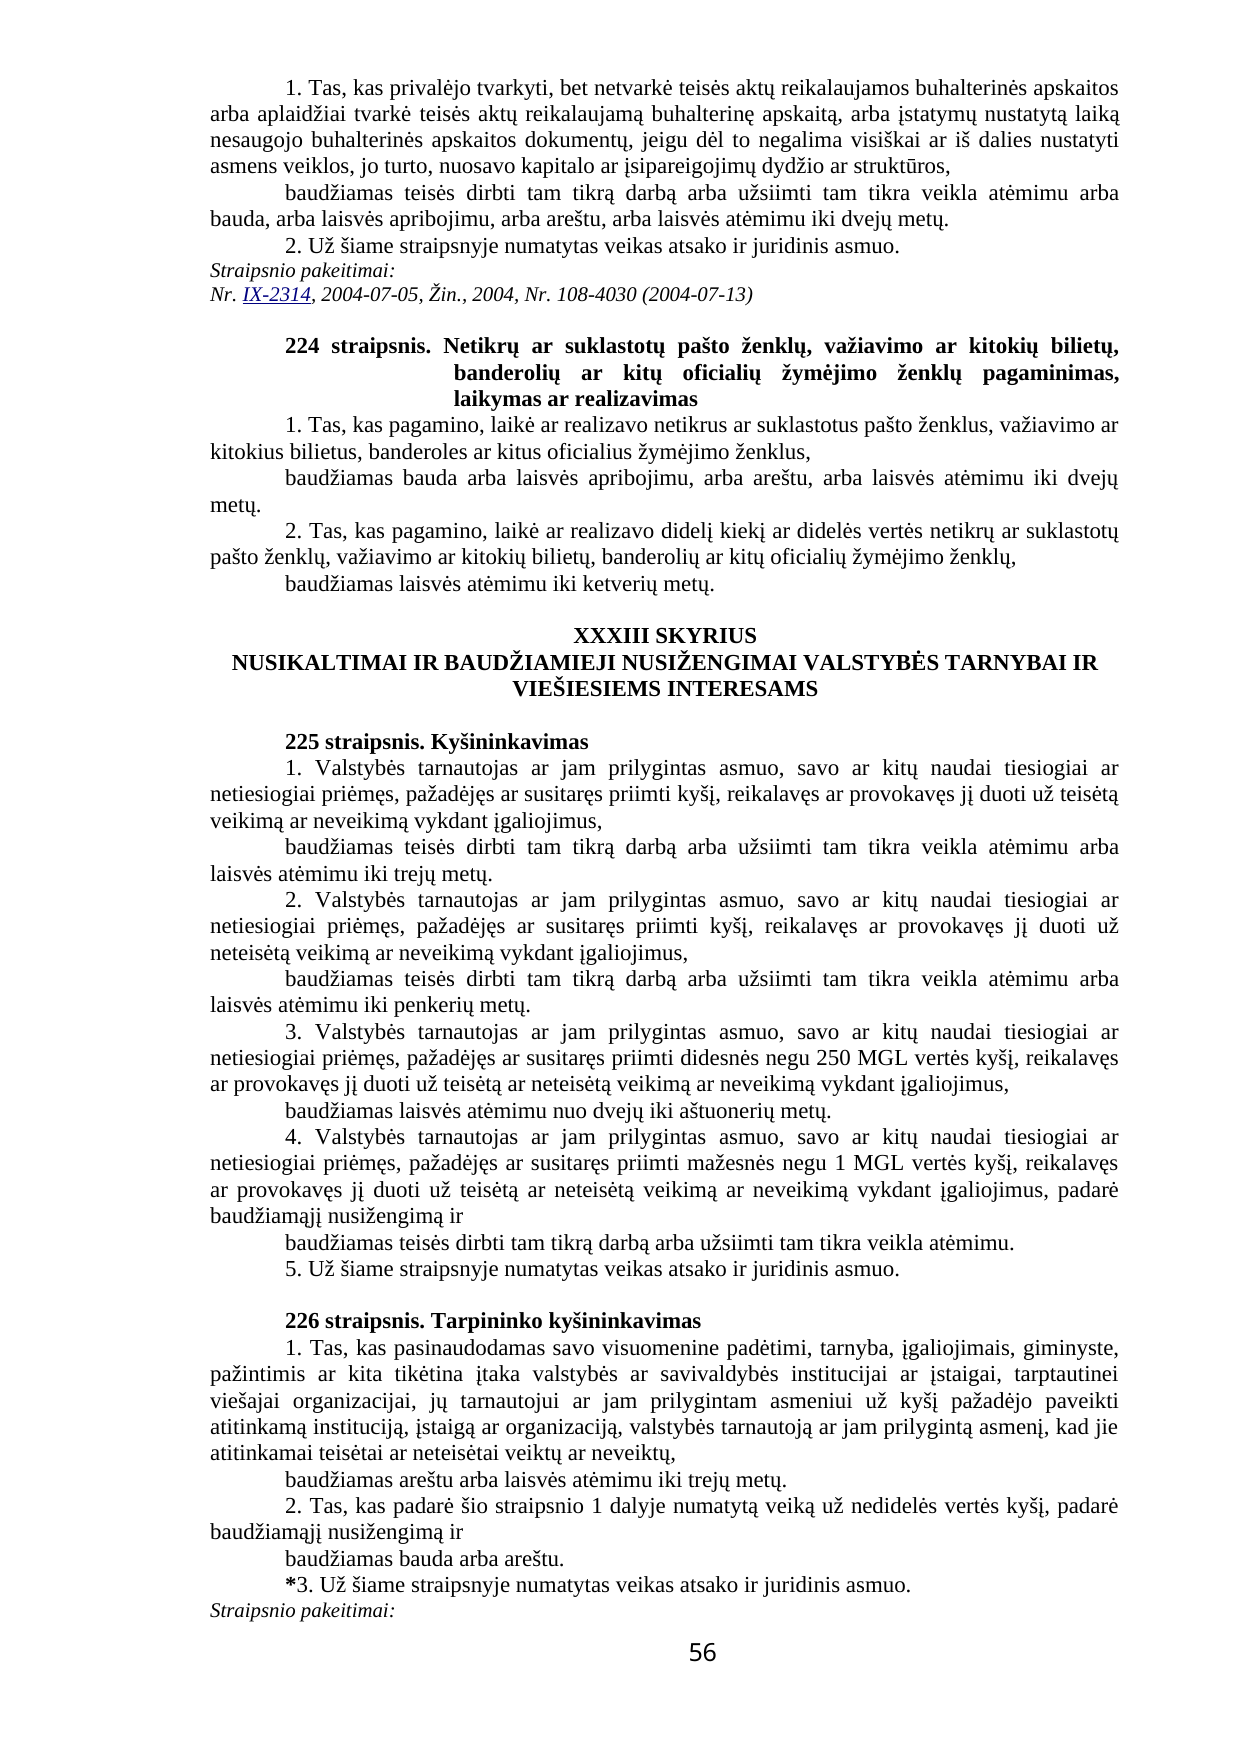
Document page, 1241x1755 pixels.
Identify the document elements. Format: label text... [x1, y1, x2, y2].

text 226 straipsnis. Tarpininko kyšininkavimas [210, 1308, 1120, 1334]
text baudžiamas teisės dirbti tam tikrą darbą arba užsiimti tam tikra veikla atėmimu. [210, 1228, 1120, 1255]
text baudžiamas teisės dirbti tam tikrą darbą arba užsiimti tam tikra veikla atėmimu arba laisvės atėmimu iki penkerių metų. [210, 965, 1120, 1018]
text baudžiamas laisvės atėmimu nuo dvejų iki aštuonerių metų. [210, 1097, 1120, 1123]
text 1. Tas, kas pasinaudodamas savo visuomenine padėtimi, tarnyba, įgaliojimais, giminyste, pažintimis ar kita tikėtina įtaka valstybės ar savivaldybės institucijai ar įstaigai, tarptautinei viešajai organizacijai, jų tarnautojui ar jam prilygintam asmeniui už kyšį pažadėjo paveikti atitinkamą instituciją, įstaigą ar organizaciją, valstybės tarnautoją ar jam prilygintą asmenį, kad jie atitinkamai teisėtai ar neteisėtai veiktų ar neveiktų, [210, 1334, 1120, 1466]
text baudžiamas teisės dirbti tam tikrą darbą arba užsiimti tam tikra veikla atėmimu arba bauda, arba laisvės apribojimu, arba areštu, arba laisvės atėmimu iki dvejų metų. [210, 179, 1120, 232]
text 1. Tas, kas privalėjo tvarkyti, bet netvarkė teisės aktų reikalaujamos buhalterinės apskaitos arba aplaidžiai tvarkė teisės aktų reikalaujamą buhalterinę apskaitą, arba įstatymų nustatytą laiką nesaugojo buhalterinės apskaitos dokumentų, jeigu dėl to negalima visiškai ar iš dalies nustatyti asmens veiklos, jo turto, nuosavo kapitalo ar įsipareigojimų dydžio ar struktūros, [210, 73, 1120, 179]
text 224 straipsnis. Netikrų ar suklastotų pašto ženklų, važiavimo ar kitokių bilietų, banderolių ar kitų oficialių žymėjimo ženklų pagaminimas, laikymas ar realizavimas [285, 332, 1120, 412]
text baudžiamas teisės dirbti tam tikrą darbą arba užsiimti tam tikra veikla atėmimu arba laisvės atėmimu iki trejų metų. [210, 833, 1120, 886]
text baudžiamas bauda arba areštu. [210, 1545, 1120, 1571]
text baudžiamas laisvės atėmimu iki ketverių metų. [210, 570, 1120, 596]
text 1. Valstybės tarnautojas ar jam prilygintas asmuo, savo ar kitų naudai tiesiogiai ar netiesiogiai priėmęs, pažadėjęs ar susitaręs priimti kyšį, reikalavęs ar provokavęs jį duoti už teisėtą veikimą ar neveikimą vykdant įgaliojimus, [210, 754, 1120, 833]
text Straipsnio pakeitimai: [210, 258, 1120, 282]
text 2. Už šiame straipsnyje numatytas veikas atsako ir juridinis asmuo. [210, 232, 1120, 258]
text 4. Valstybės tarnautojas ar jam prilygintas asmuo, savo ar kitų naudai tiesiogiai ar netiesiogiai priėmęs, pažadėjęs ar susitaręs priimti mažesnės negu 1 MGL vertės kyšį, reikalavęs ar provokavęs jį duoti už teisėtą ar neteisėtą veikimą ar neveikimą vykdant įgaliojimus, padarė baudžiamąjį nusižengimą ir [210, 1123, 1120, 1228]
text baudžiamas bauda arba laisvės apribojimu, arba areštu, arba laisvės atėmimu iki dvejų metų. [210, 464, 1120, 517]
text 2. Tas, kas pagamino, laikė ar realizavo didelį kiekį ar didelės vertės netikrų ar suklastotų pašto ženklų, važiavimo ar kitokių bilietų, banderolių ar kitų oficialių žymėjimo ženklų, [210, 517, 1120, 570]
text 1. Tas, kas pagamino, laikė ar realizavo netikrus ar suklastotus pašto ženklus, važiavimo ar kitokius bilietus, banderoles ar kitus oficialius žymėjimo ženklus, [210, 412, 1120, 464]
text 3. Valstybės tarnautojas ar jam prilygintas asmuo, savo ar kitų naudai tiesiogiai ar netiesiogiai priėmęs, pažadėjęs ar susitaręs priimti didesnės negu 250 MGL vertės kyšį, reikalavęs ar provokavęs jį duoti už teisėtą ar neteisėtą veikimą ar neveikimą vykdant įgaliojimus, [210, 1018, 1120, 1097]
text 2. Tas, kas padarė šio straipsnio 1 dalyje numatytą veiką už nedidelės vertės kyšį, padarė baudžiamąjį nusižengimą ir [210, 1492, 1120, 1545]
text NUSIKALTIMAI IR BAUDŽIAMIEJI NUSIŽENGIMAI VALSTYBĖS TARNYBAI IR VIEŠIESIEMS INTERESAMS [210, 649, 1120, 701]
text 2. Valstybės tarnautojas ar jam prilygintas asmuo, savo ar kitų naudai tiesiogiai ar netiesiogiai priėmęs, pažadėjęs ar susitaręs priimti kyšį, reikalavęs ar provokavęs jį duoti už neteisėtą veikimą ar neveikimą vykdant įgaliojimus, [210, 886, 1120, 965]
text 5. Už šiame straipsnyje numatytas veikas atsako ir juridinis asmuo. [210, 1255, 1120, 1281]
text XXXIII SKYRIUS [210, 622, 1120, 649]
text baudžiamas areštu arba laisvės atėmimu iki trejų metų. [210, 1466, 1120, 1492]
text *3. Už šiame straipsnyje numatytas veikas atsako ir juridinis asmuo. [210, 1571, 1120, 1597]
text Nr. IX-2314, 2004-07-05, Žin., 2004, Nr. 108-4030 (2004-07-13) [210, 282, 1120, 306]
text Straipsnio pakeitimai: [210, 1597, 1120, 1622]
text 225 straipsnis. Kyšininkavimas [210, 728, 1120, 754]
